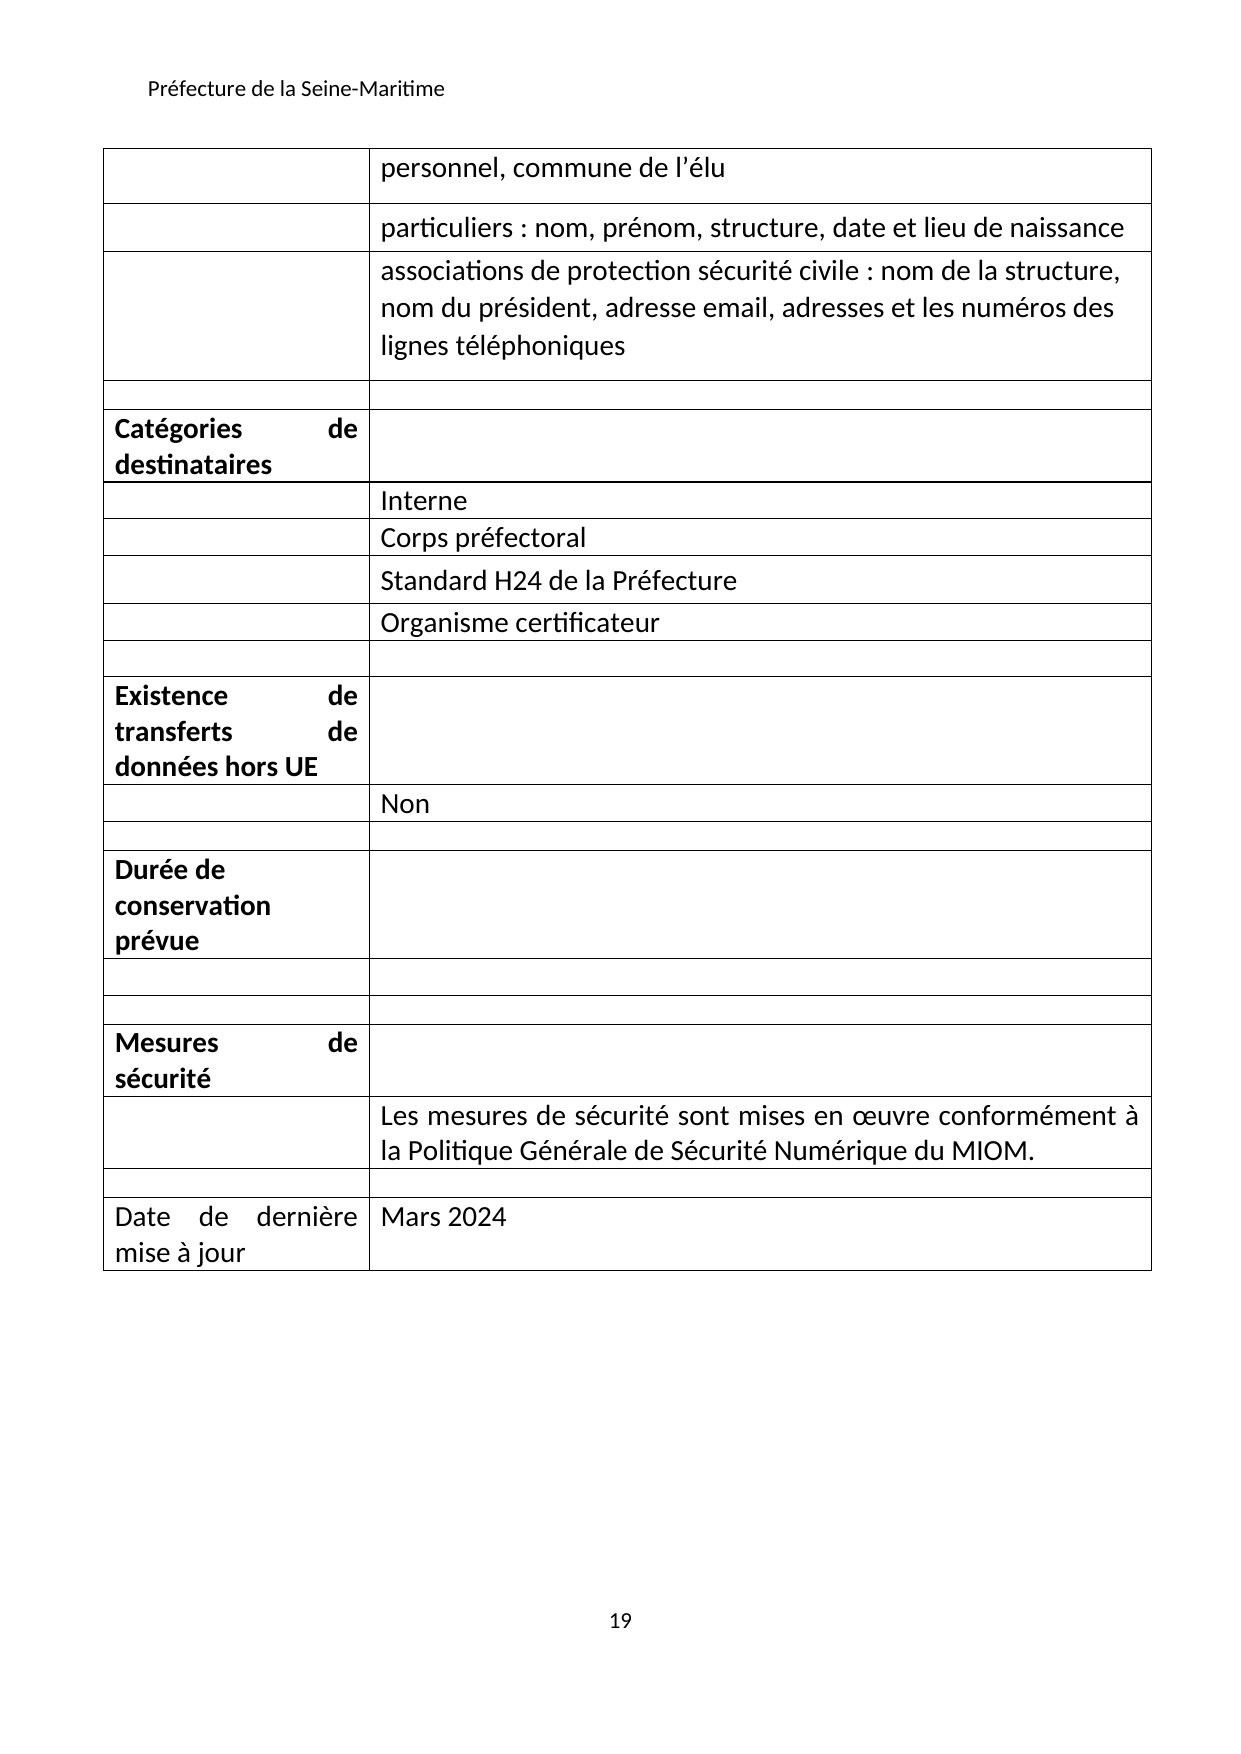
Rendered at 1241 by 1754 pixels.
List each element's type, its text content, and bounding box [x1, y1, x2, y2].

table_cell Mars 2024 [370, 1198, 1151, 1269]
table_cell [104, 785, 369, 821]
table_cell [104, 149, 369, 203]
table_cell [104, 483, 369, 518]
table_cell Standard H24 de la Préfecture [370, 556, 1151, 603]
table_cell [104, 252, 369, 380]
table_cell [370, 381, 1151, 409]
table_cell Catégories de destinataires [104, 410, 369, 481]
table_cell Corps préfectoral [370, 519, 1151, 555]
table_cell [104, 1097, 369, 1168]
table_cell [104, 641, 369, 676]
table_cell [370, 410, 1151, 481]
table_cell associations de protection sécurité civile : nom de la structure, nom du président, adresse email, adresses et les numéros des lignes téléphoniques [370, 252, 1151, 380]
table_cell Durée de conservation prévue [104, 851, 369, 958]
table_cell Mesures de sécurité [104, 1025, 369, 1096]
table_cell [104, 556, 369, 603]
table_cell [370, 851, 1151, 958]
table_cell [104, 519, 369, 555]
table_cell [104, 996, 369, 1023]
table_cell particuliers : nom, prénom, structure, date et lieu de naissance [370, 204, 1151, 251]
table_cell [370, 641, 1151, 676]
table_cell [370, 996, 1151, 1023]
table_cell Organisme certificateur [370, 604, 1151, 639]
table_cell Non [370, 785, 1151, 821]
table_cell [370, 1025, 1151, 1096]
table_cell [104, 604, 369, 639]
table_cell [370, 1169, 1151, 1197]
table_cell Les mesures de sécurité sont mises en œuvre conformément à la Politique Générale de Sécurité Numérique du MIOM. [370, 1097, 1151, 1168]
table_cell [104, 959, 369, 994]
table_cell [104, 822, 369, 850]
table_cell Date de dernière mise à jour [104, 1198, 369, 1269]
table_cell [104, 204, 369, 251]
table_cell [370, 677, 1151, 784]
table_cell [104, 381, 369, 409]
table_cell [104, 1169, 369, 1197]
table_cell Existence de transferts de données hors UE [104, 677, 369, 784]
table_cell [370, 822, 1151, 850]
table_cell Interne [370, 483, 1151, 518]
table_cell [370, 959, 1151, 994]
table_cell personnel, commune de l’élu [370, 149, 1151, 203]
